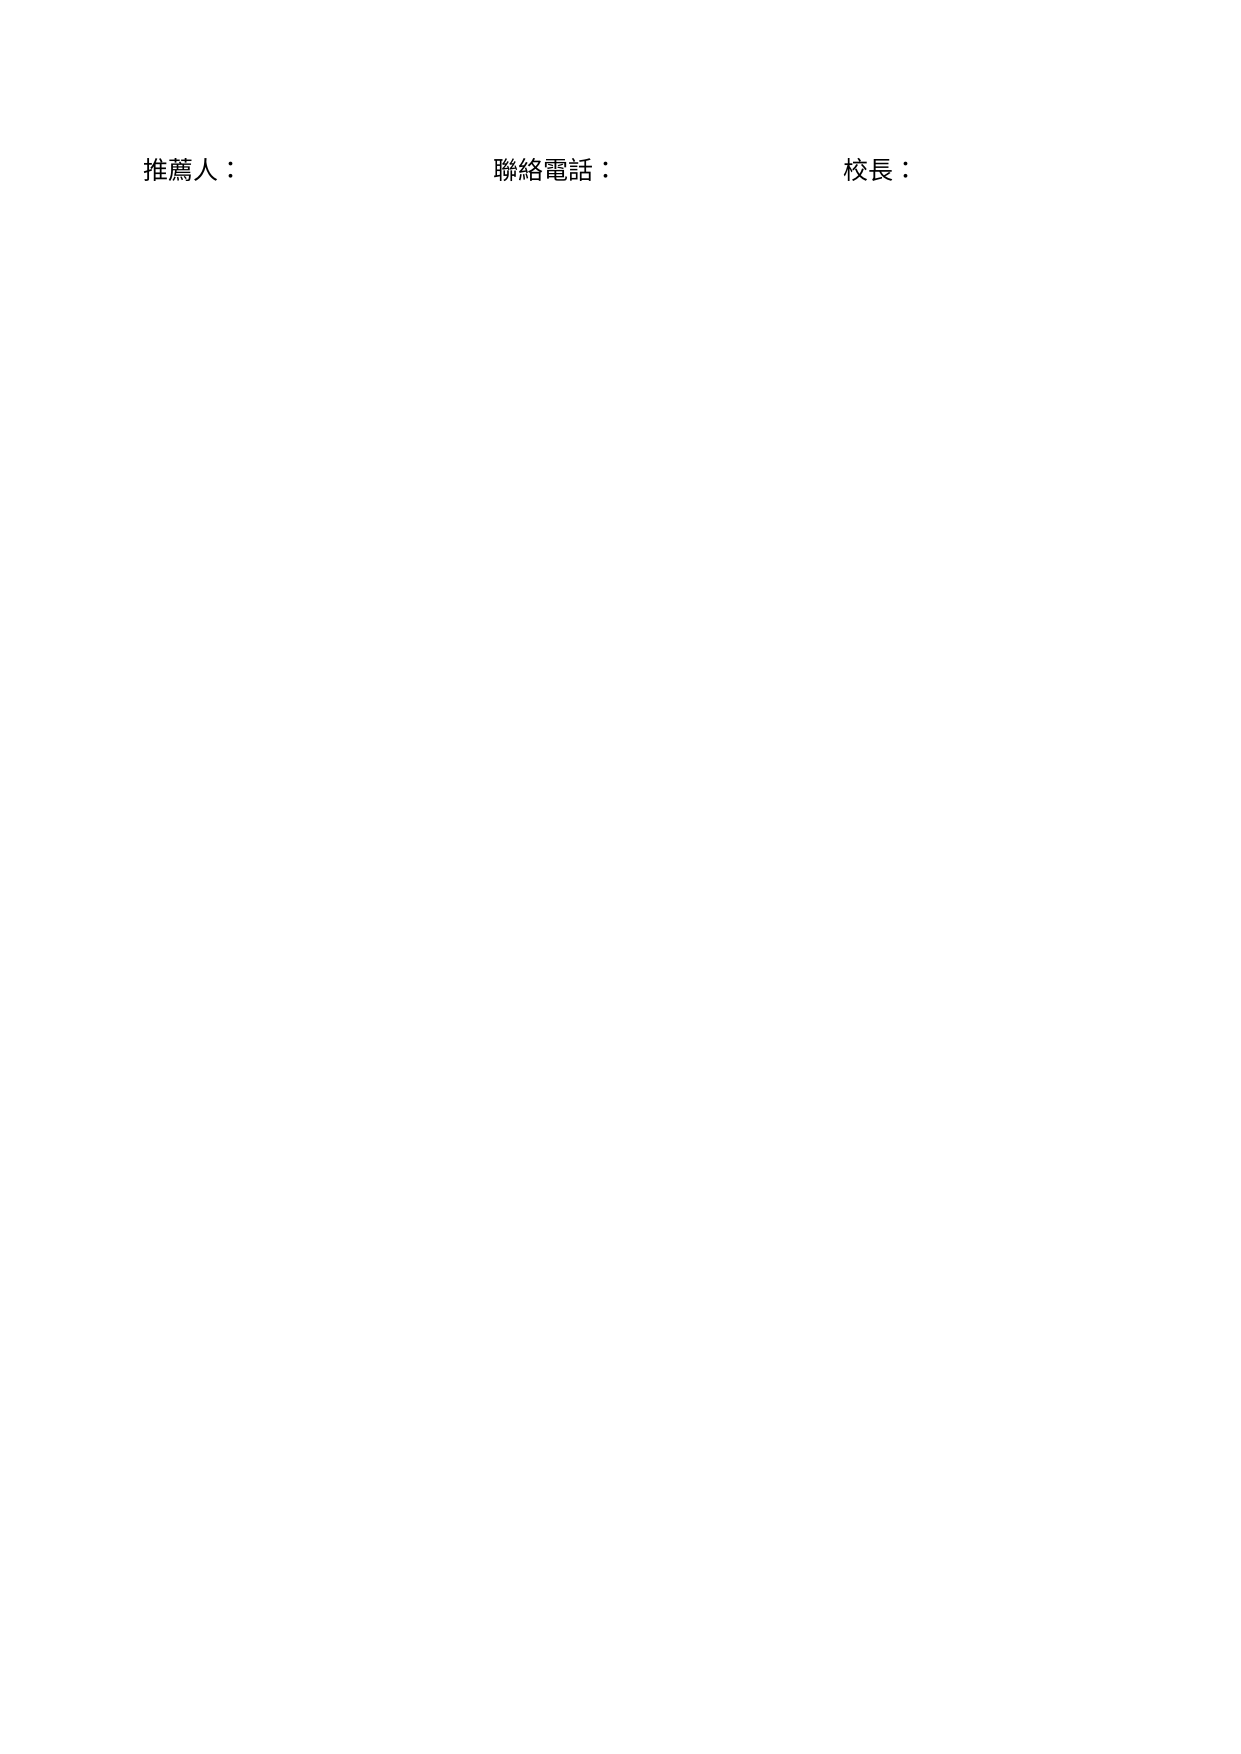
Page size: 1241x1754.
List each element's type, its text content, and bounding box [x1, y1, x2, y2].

text 推薦人： 聯絡電話： 校長： [118, 127, 1122, 189]
